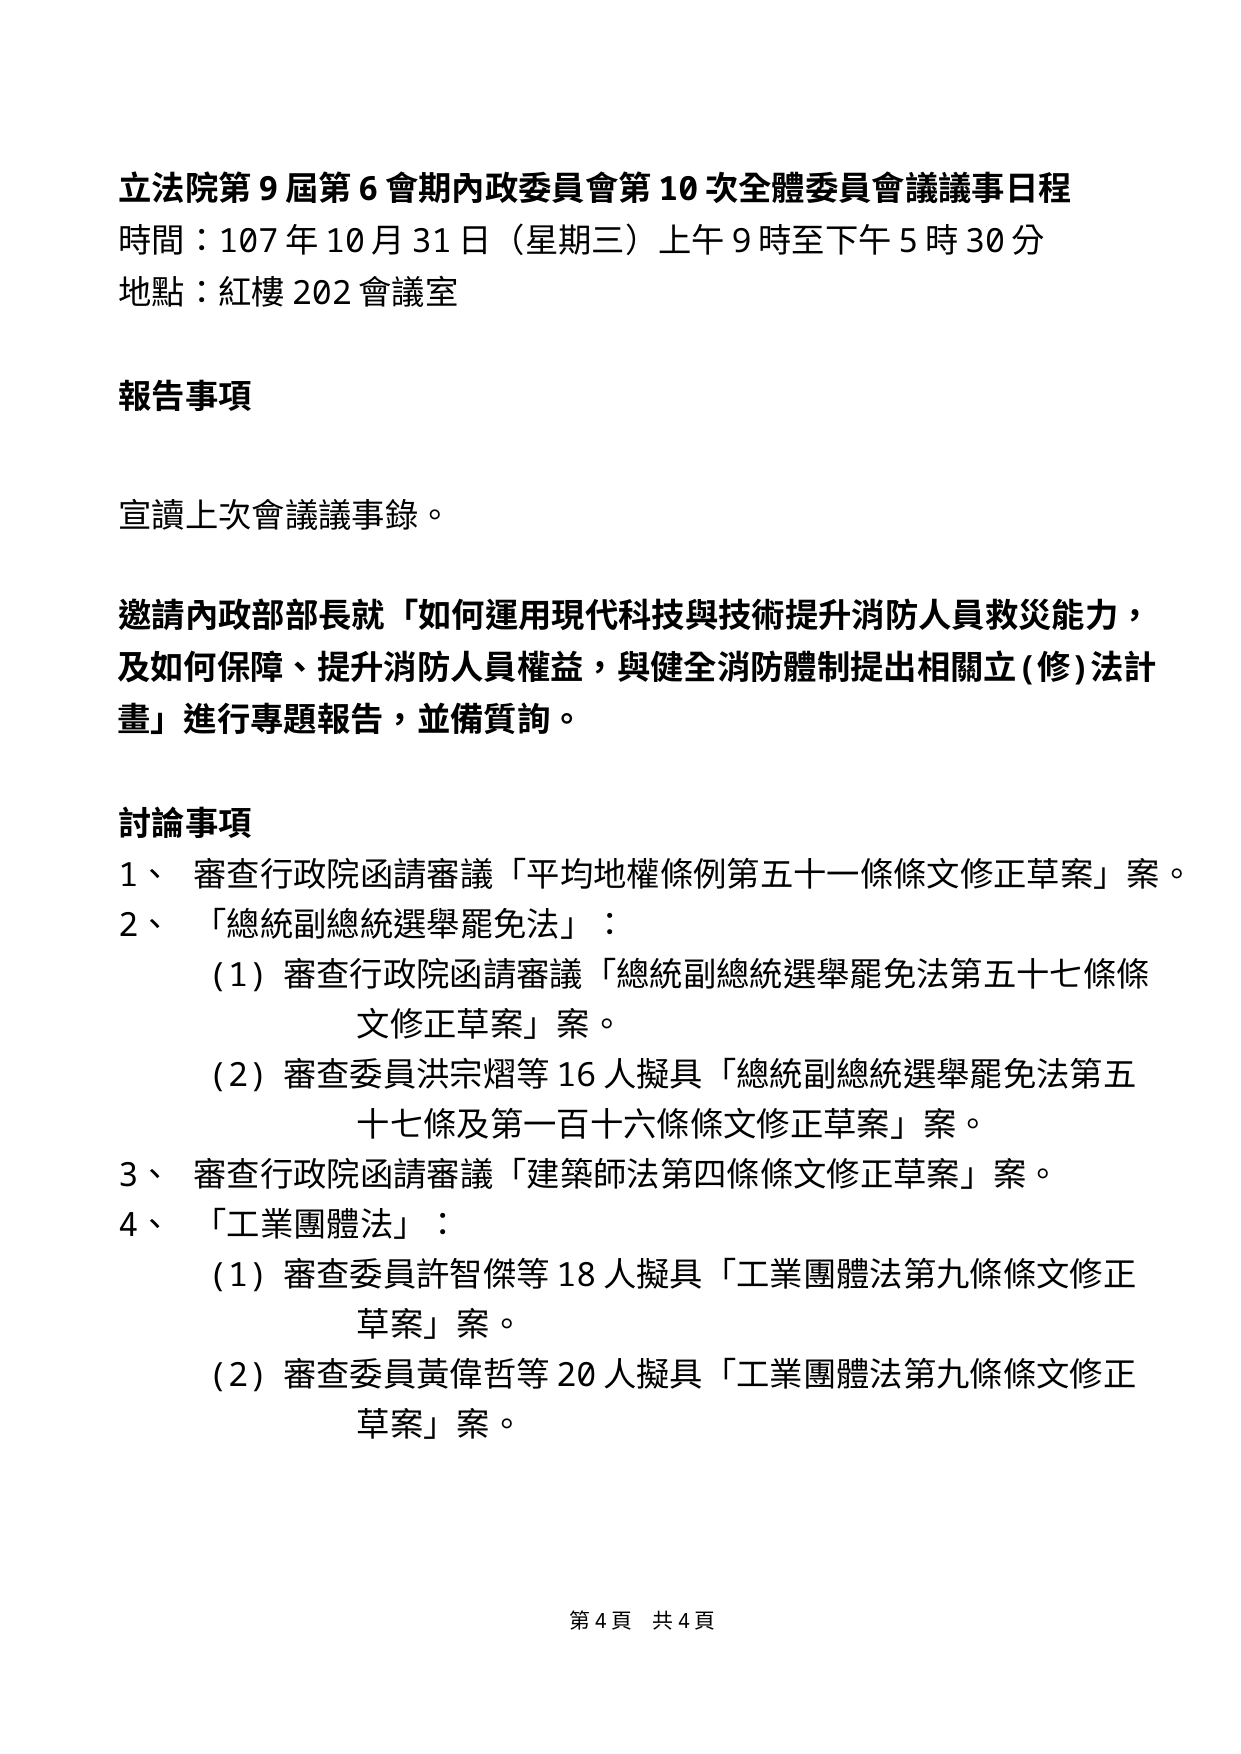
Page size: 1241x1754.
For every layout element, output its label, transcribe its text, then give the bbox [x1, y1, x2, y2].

list 審查委員許智傑等18人擬具「工業團體法第九條條文修正草案」案。 [208, 1246, 1166, 1346]
text 邀請內政部部長就「如何運用現代科技與技術提升消防人員救災能力，及如何保障、提升消防人員權益，與健全消防體制提出相關立(修)法計畫」進行專題報告，並備質詢。 [117, 585, 1166, 742]
text 立法院第9屆第6會期內政委員會第10次全體委員會議議事日程 [118, 158, 1199, 210]
text 討論事項 [118, 794, 1180, 846]
list 「工業團體法」： [118, 1196, 1166, 1246]
list 審查行政院函請審議「平均地權條例第五十一條條文修正草案」案。 [118, 846, 1166, 896]
list 審查委員黃偉哲等20人擬具「工業團體法第九條條文修正草案」案。 [208, 1346, 1166, 1446]
list 審查委員洪宗熠等16人擬具「總統副總統選舉罷免法第五十七條及第一百十六條條文修正草案」案。 [208, 1046, 1166, 1146]
text 地點：紅樓202會議室 [117, 262, 1166, 314]
text 時間：107年10月31日（星期三）上午9時至下午5時30分 [118, 210, 1180, 262]
list 「總統副總統選舉罷免法」： [118, 896, 1166, 946]
text 宣讀上次會議議事錄。 [118, 471, 1166, 533]
list 審查行政院函請審議「建築師法第四條條文修正草案」案。 [118, 1146, 1166, 1196]
text 報告事項 [118, 367, 1180, 419]
list 審查行政院函請審議「總統副總統選舉罷免法第五十七條條文修正草案」案。 [208, 946, 1166, 1046]
